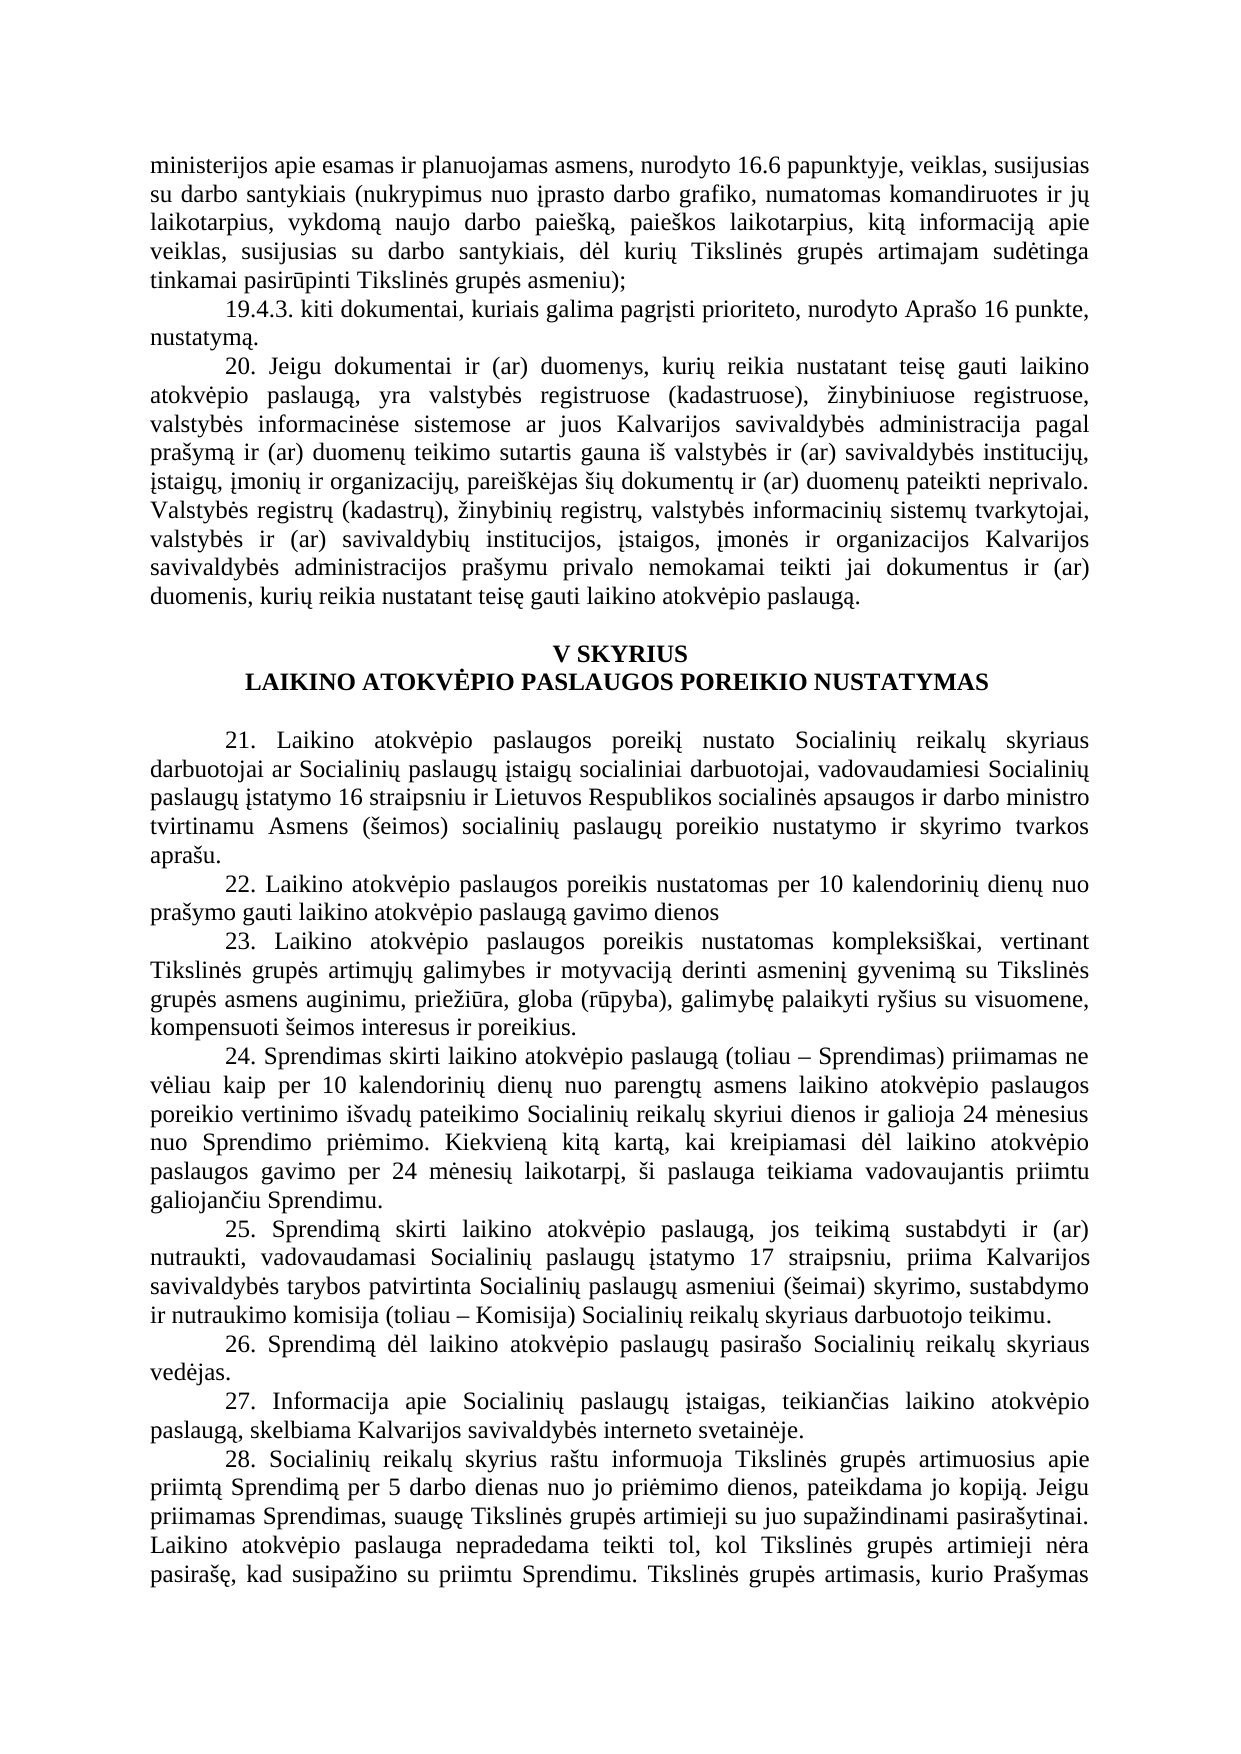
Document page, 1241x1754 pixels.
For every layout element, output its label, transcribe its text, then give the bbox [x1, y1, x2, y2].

text 28. Socialinių reikalų skyrius raštu informuoja Tikslinės grupės artimuosius apie priimtą Sprendimą per 5 darbo dienas nuo jo priėmimo dienos, pateikdama jo kopiją. Jeigu priimamas Sprendimas, suaugę Tikslinės grupės artimieji su juo supažindinami pasirašytinai. Laikino atokvėpio paslauga nepradedama teikti tol, kol Tikslinės grupės artimieji nėra pasirašę, kad susipažino su priimtu Sprendimu. Tikslinės grupės artimasis, kurio Prašymas [150, 1444, 1090, 1587]
text 25. Sprendimą skirti laikino atokvėpio paslaugą, jos teikimą sustabdyti ir (ar) nutraukti, vadovaudamasi Socialinių paslaugų įstatymo 17 straipsniu, priima Kalvarijos savivaldybės tarybos patvirtinta Socialinių paslaugų asmeniui (šeimai) skyrimo, sustabdymo ir nutraukimo komisija (toliau – Komisija) Socialinių reikalų skyriaus darbuotojo teikimu. [150, 1214, 1090, 1329]
text 21. Laikino atokvėpio paslaugos poreikį nustato Socialinių reikalų skyriaus darbuotojai ar Socialinių paslaugų įstaigų socialiniai darbuotojai, vadovaudamiesi Socialinių paslaugų įstatymo 16 straipsniu ir Lietuvos Respublikos socialinės apsaugos ir darbo ministro tvirtinamu Asmens (šeimos) socialinių paslaugų poreikio nustatymo ir skyrimo tvarkos aprašu. [150, 725, 1090, 869]
text 19.4.3. kiti dokumentai, kuriais galima pagrįsti prioriteto, nurodyto Aprašo 16 punkte, nustatymą. [150, 294, 1090, 351]
text 24. Sprendimas skirti laikino atokvėpio paslaugą (toliau – Sprendimas) priimamas ne vėliau kaip per 10 kalendorinių dienų nuo parengtų asmens laikino atokvėpio paslaugos poreikio vertinimo išvadų pateikimo Socialinių reikalų skyriui dienos ir galioja 24 mėnesius nuo Sprendimo priėmimo. Kiekvieną kitą kartą, kai kreipiamasi dėl laikino atokvėpio paslaugos gavimo per 24 mėnesių laikotarpį, ši paslauga teikiama vadovaujantis priimtu galiojančiu Sprendimu. [150, 1041, 1090, 1214]
text 26. Sprendimą dėl laikino atokvėpio paslaugų pasirašo Socialinių reikalų skyriaus vedėjas. [150, 1329, 1090, 1386]
text 20. Jeigu dokumentai ir (ar) duomenys, kurių reikia nustatant teisę gauti laikino atokvėpio paslaugą, yra valstybės registruose (kadastruose), žinybiniuose registruose, valstybės informacinėse sistemose ar juos Kalvarijos savivaldybės administracija pagal prašymą ir (ar) duomenų teikimo sutartis gauna iš valstybės ir (ar) savivaldybės institucijų, įstaigų, įmonių ir organizacijų, pareiškėjas šių dokumentų ir (ar) duomenų pateikti neprivalo. Valstybės registrų (kadastrų), žinybinių registrų, valstybės informacinių sistemų tvarkytojai, valstybės ir (ar) savivaldybių institucijos, įstaigos, įmonės ir organizacijos Kalvarijos savivaldybės administracijos prašymu privalo nemokamai teikti jai dokumentus ir (ar) duomenis, kurių reikia nustatant teisę gauti laikino atokvėpio paslaugą. [150, 351, 1090, 610]
text V SKYRIUS [150, 639, 1090, 667]
text LAIKINO ATOKVĖPIO PASLAUGOS POREIKIO NUSTATYMAS [150, 667, 1090, 696]
text ministerijos apie esamas ir planuojamas asmens, nurodyto 16.6 papunktyje, veiklas, susijusias su darbo santykiais (nukrypimus nuo įprasto darbo grafiko, numatomas komandiruotes ir jų laikotarpius, vykdomą naujo darbo paiešką, paieškos laikotarpius, kitą informaciją apie veiklas, susijusias su darbo santykiais, dėl kurių Tikslinės grupės artimajam sudėtinga tinkamai pasirūpinti Tikslinės grupės asmeniu); [150, 150, 1090, 294]
text 27. Informacija apie Socialinių paslaugų įstaigas, teikiančias laikino atokvėpio paslaugą, skelbiama Kalvarijos savivaldybės interneto svetainėje. [150, 1386, 1090, 1444]
text 22. Laikino atokvėpio paslaugos poreikis nustatomas per 10 kalendorinių dienų nuo prašymo gauti laikino atokvėpio paslaugą gavimo dienos [150, 869, 1090, 926]
text 23. Laikino atokvėpio paslaugos poreikis nustatomas kompleksiškai, vertinant Tikslinės grupės artimųjų galimybes ir motyvaciją derinti asmeninį gyvenimą su Tikslinės grupės asmens auginimu, priežiūra, globa (rūpyba), galimybę palaikyti ryšius su visuomene, kompensuoti šeimos interesus ir poreikius. [150, 926, 1090, 1041]
